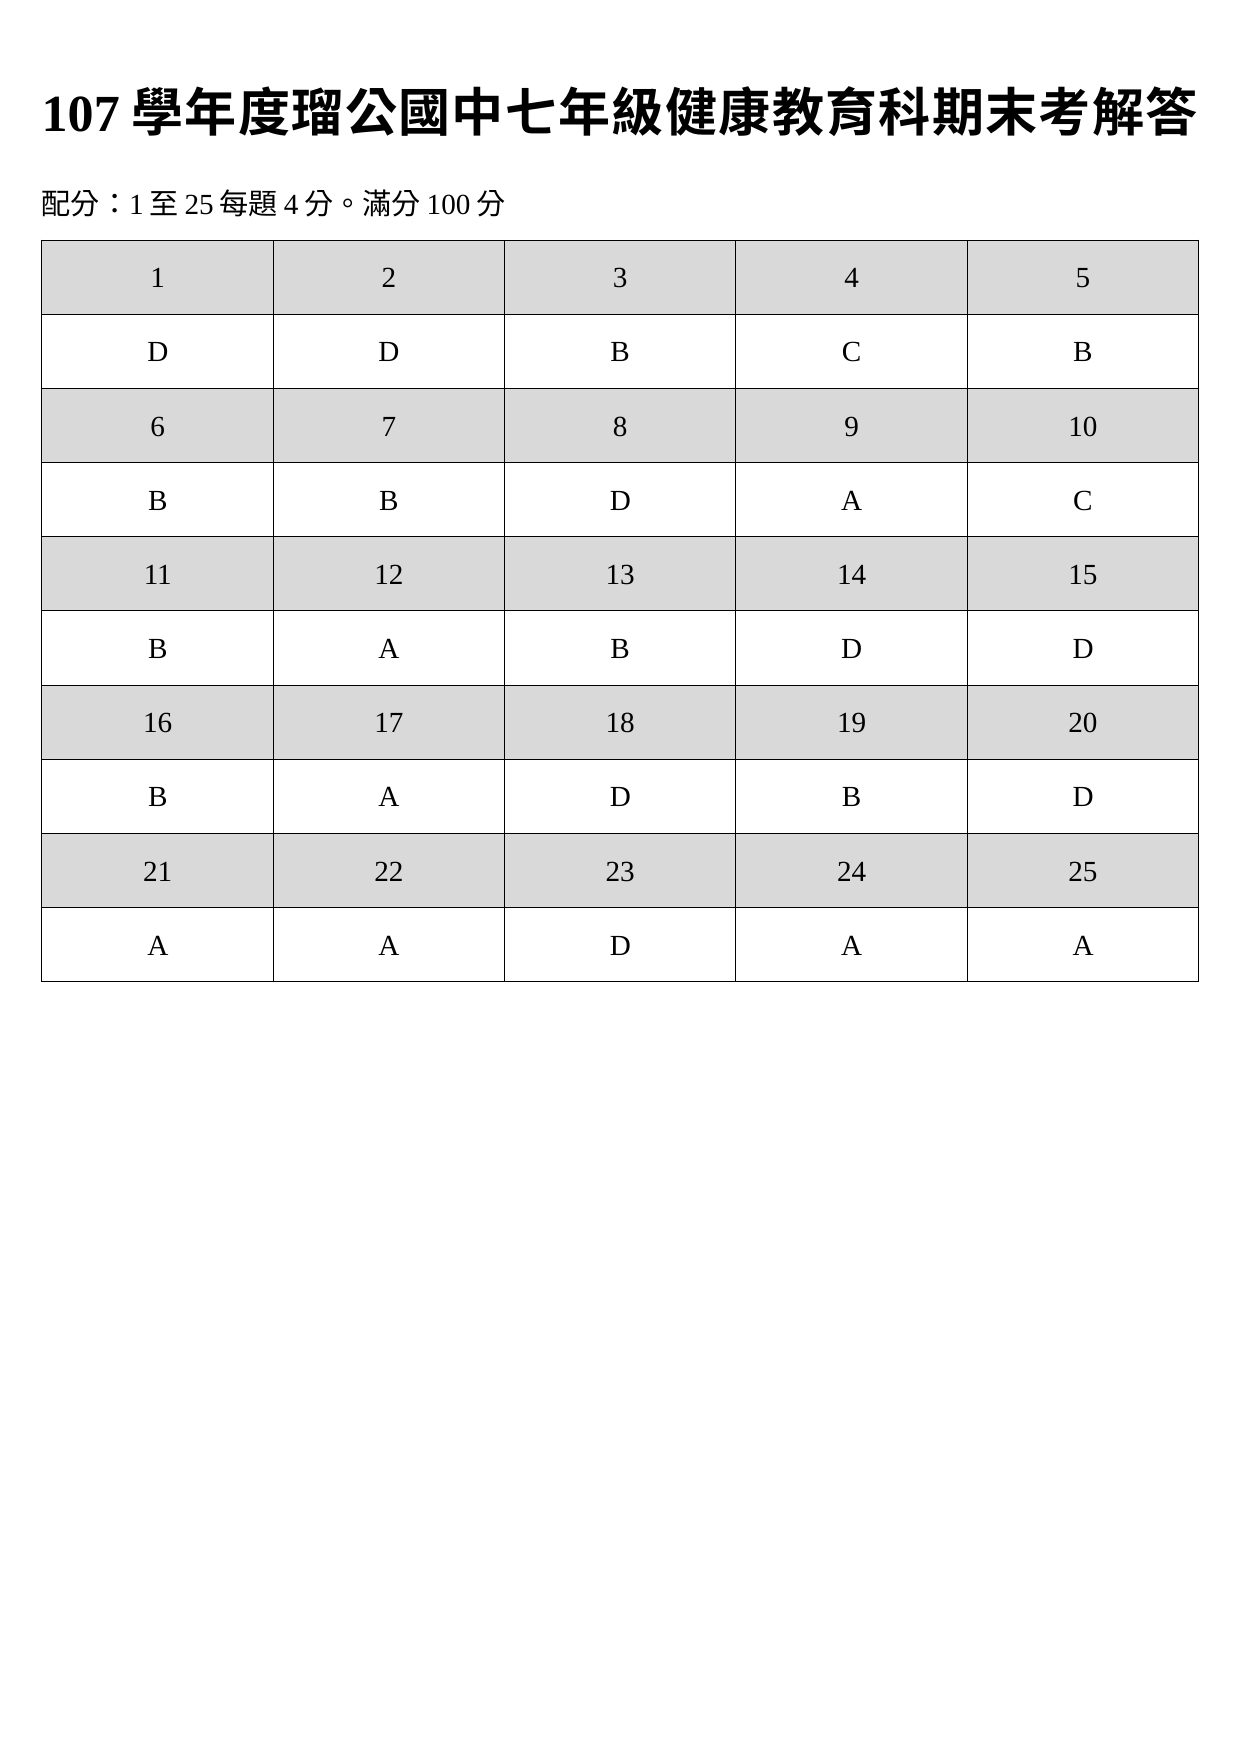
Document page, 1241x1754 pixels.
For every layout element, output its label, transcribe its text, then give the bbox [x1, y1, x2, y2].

table_cell D [968, 760, 1198, 833]
table_cell 13 [505, 537, 735, 610]
table_cell B [42, 760, 273, 833]
table_cell 18 [505, 686, 735, 759]
table_cell 23 [505, 834, 735, 907]
table_cell 8 [505, 389, 735, 462]
table_cell B [736, 760, 967, 833]
table_header 5 [968, 241, 1198, 314]
table_cell B [505, 315, 735, 388]
table_cell 17 [274, 686, 504, 759]
table_cell 7 [274, 389, 504, 462]
table_cell 21 [42, 834, 273, 907]
table_cell A [968, 908, 1198, 981]
table_cell A [736, 908, 967, 981]
table_cell D [505, 463, 735, 536]
table_cell D [274, 315, 504, 388]
table_cell D [968, 611, 1198, 684]
table_cell 12 [274, 537, 504, 610]
table_cell D [736, 611, 967, 684]
table_cell 22 [274, 834, 504, 907]
table_header 4 [736, 241, 967, 314]
table_header 2 [274, 241, 504, 314]
table_cell 14 [736, 537, 967, 610]
table_cell B [42, 463, 273, 536]
table_cell B [274, 463, 504, 536]
table_cell C [736, 315, 967, 388]
table_header 1 [42, 241, 273, 314]
table_cell B [968, 315, 1198, 388]
table_cell D [42, 315, 273, 388]
table_cell D [505, 760, 735, 833]
text 107學年度瑠公國中七年級健康教育科期末考解答 [41, 52, 1199, 164]
table_cell B [505, 611, 735, 684]
table_cell B [42, 611, 273, 684]
table_cell C [968, 463, 1198, 536]
table_cell 19 [736, 686, 967, 759]
text 配分：1至25每題4分。滿分100分 [41, 164, 1199, 239]
table_cell 6 [42, 389, 273, 462]
table_cell A [274, 908, 504, 981]
table_cell 11 [42, 537, 273, 610]
table_cell A [274, 760, 504, 833]
table_header 3 [505, 241, 735, 314]
table_cell 24 [736, 834, 967, 907]
table_cell 15 [968, 537, 1198, 610]
table_cell 20 [968, 686, 1198, 759]
table_cell A [736, 463, 967, 536]
table_cell D [505, 908, 735, 981]
table_cell A [274, 611, 504, 684]
table_cell A [42, 908, 273, 981]
table_cell 9 [736, 389, 967, 462]
table_cell 10 [968, 389, 1198, 462]
table_cell 25 [968, 834, 1198, 907]
table_cell 16 [42, 686, 273, 759]
